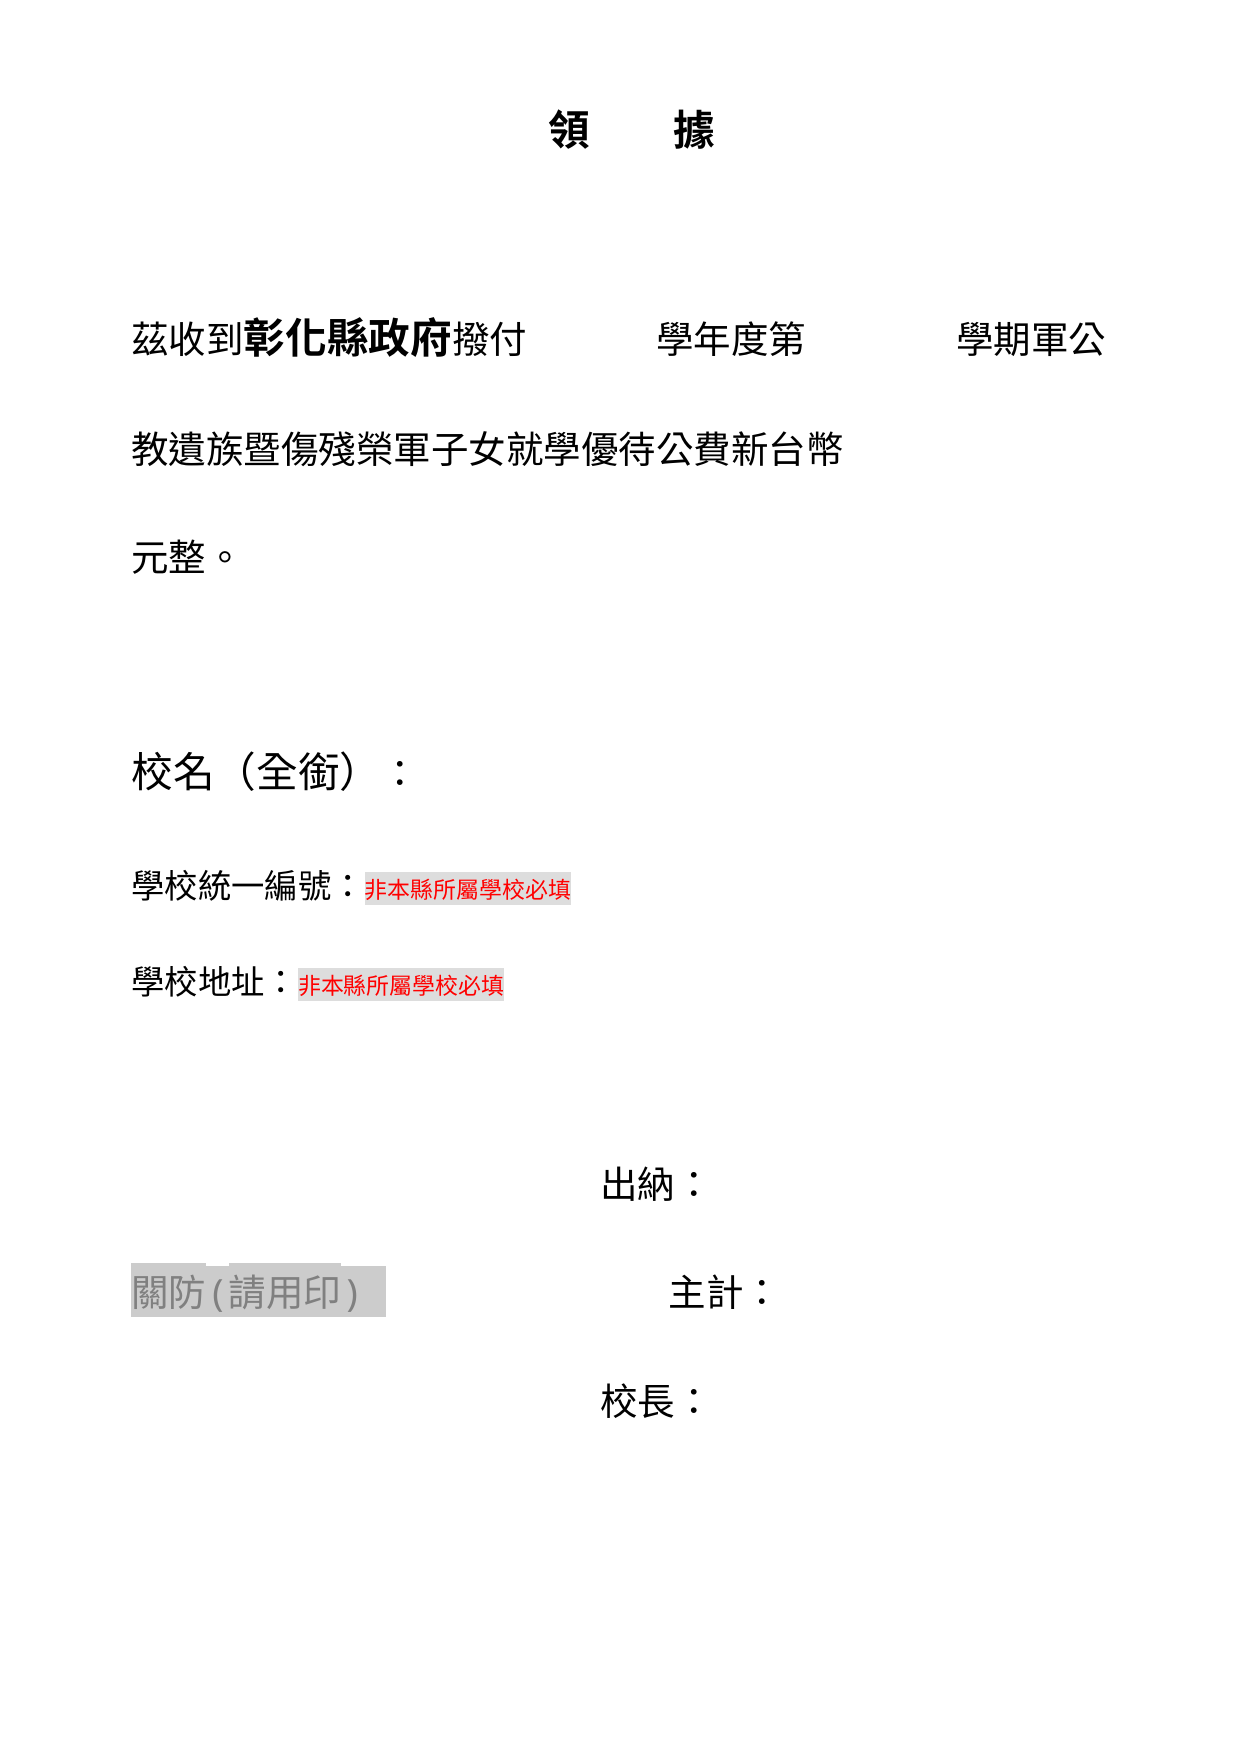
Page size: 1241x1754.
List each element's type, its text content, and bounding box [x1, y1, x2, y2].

text 校長： [131, 1372, 1132, 1426]
text 茲收到彰化縣政府撥付 學年度第 學期軍公教遺族暨傷殘榮軍子女就學優待公費新台幣 元整。 [131, 305, 1132, 582]
text 校名（全銜）： [131, 739, 1132, 799]
text 出納： [131, 1154, 1132, 1209]
text 關防(請用印) 主計： [131, 1263, 1132, 1317]
text 學校地址：非本縣所屬學校必填 [131, 956, 1132, 1004]
text 領 據 [131, 97, 1132, 158]
text 學校統一編號：非本縣所屬學校必填 [131, 859, 1132, 908]
